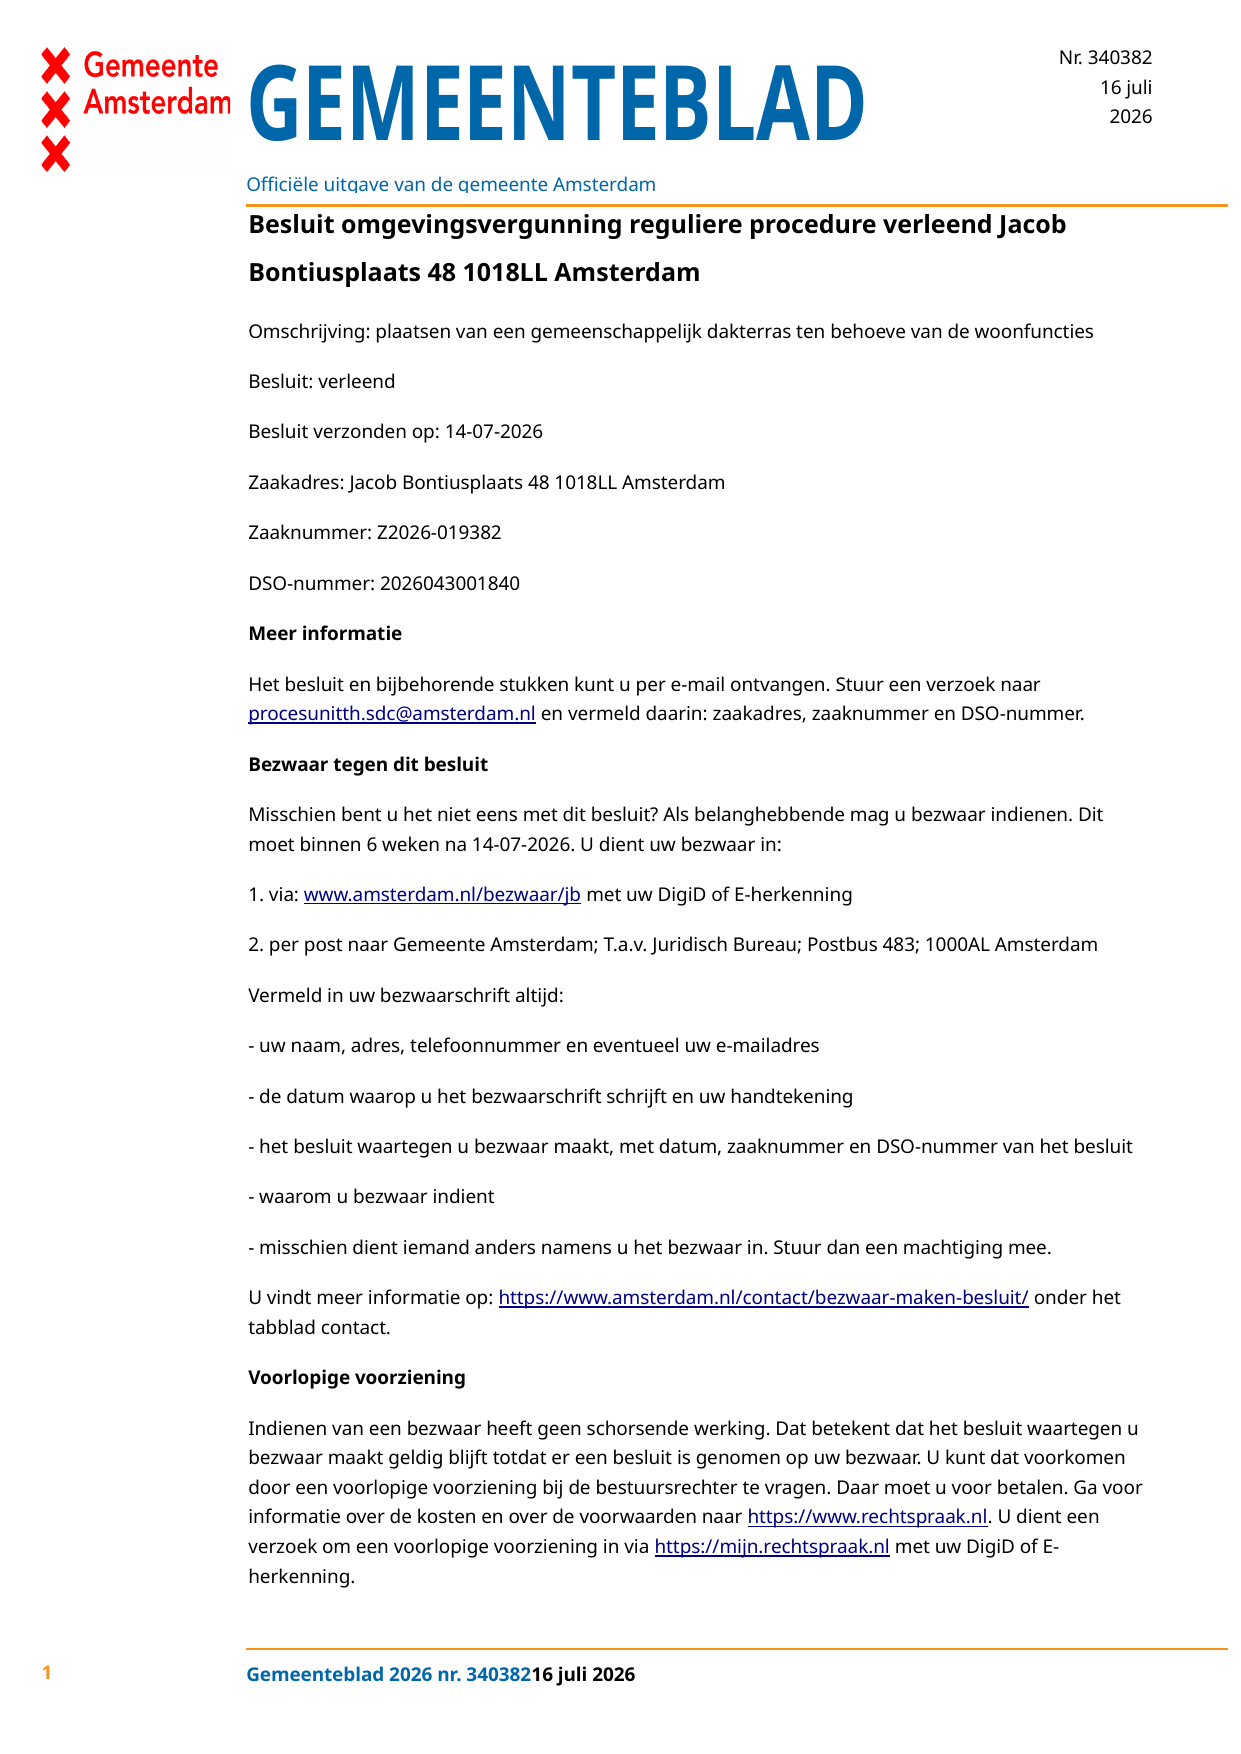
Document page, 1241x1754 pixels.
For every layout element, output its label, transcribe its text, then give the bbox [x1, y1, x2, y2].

text Voorlopige voorziening [248, 1364, 1152, 1390]
text - waarom u bezwaar indient [248, 1184, 1152, 1209]
text Misschien bent u het niet eens met dit besluit? Als belanghebbende mag u bezwaar indienen. Dit moet binnen 6 weken na 14-07-2026. U dient uw bezwaar in: [248, 801, 1152, 857]
text Vermeld in uw bezwaarschrift altijd: [248, 982, 1152, 1008]
text Besluit: verleend [248, 368, 1152, 394]
text - de datum waarop u het bezwaarschrift schrijft en uw handtekening [248, 1083, 1152, 1109]
text DSO-nummer: 2026043001840 [248, 570, 1152, 596]
text Besluit verzonden op: 14-07-2026 [248, 419, 1152, 444]
text 2. per post naar Gemeente Amsterdam; T.a.v. Juridisch Bureau; Postbus 483; 1000AL Amsterdam [248, 932, 1152, 957]
text Zaaknummer: Z2026-019382 [248, 519, 1152, 545]
picture [41, 47, 231, 172]
text Meer informatie [248, 620, 1152, 646]
text Bezwaar tegen dit besluit [248, 751, 1152, 777]
text Omschrijving: plaatsen van een gemeenschappelijk dakterras ten behoeve van de woonfuncties [248, 318, 1152, 344]
text Indienen van een bezwaar heeft geen schorsende werking. Dat betekent dat het besluit waartegen u bezwaar maakt geldig blijft totdat er een besluit is genomen op uw bezwaar. U kunt dat voorkomen door een voorlopige voorziening bij de bestuursrechter te vragen. Daar moet u voor betalen. Ga voor informatie over de kosten en over de voorwaarden naar https://www.rechtspraak.nl. U dient een verzoek om een voorlopige voorziening in via https://mijn.rechtspraak.nl met uw DigiD of E-herkenning. [248, 1415, 1152, 1589]
text - het besluit waartegen u bezwaar maakt, met datum, zaaknummer en DSO-nummer van het besluit [248, 1133, 1152, 1159]
text U vindt meer informatie op: https://www.amsterdam.nl/contact/bezwaar-maken-besluit/ onder het tabblad contact. [248, 1284, 1152, 1340]
text Besluit omgevingsvergunning reguliere procedure verleend Jacob Bontiusplaats 48 1018LL Amsterdam [248, 207, 1152, 288]
text - misschien dient iemand anders namens u het bezwaar in. Stuur dan een machtiging mee. [248, 1234, 1152, 1260]
text Zaakadres: Jacob Bontiusplaats 48 1018LL Amsterdam [248, 469, 1152, 495]
text - uw naam, adres, telefoonnummer en eventueel uw e-mailadres [248, 1032, 1152, 1058]
text Het besluit en bijbehorende stukken kunt u per e-mail ontvangen. Stuur een verzoek naar procesunitth.sdc@amsterdam.nl en vermeld daarin: zaakadres, zaaknummer en DSO-nummer. [248, 671, 1152, 726]
text 1. via: www.amsterdam.nl/bezwaar/jb met uw DigiD of E-herkenning [248, 881, 1152, 907]
